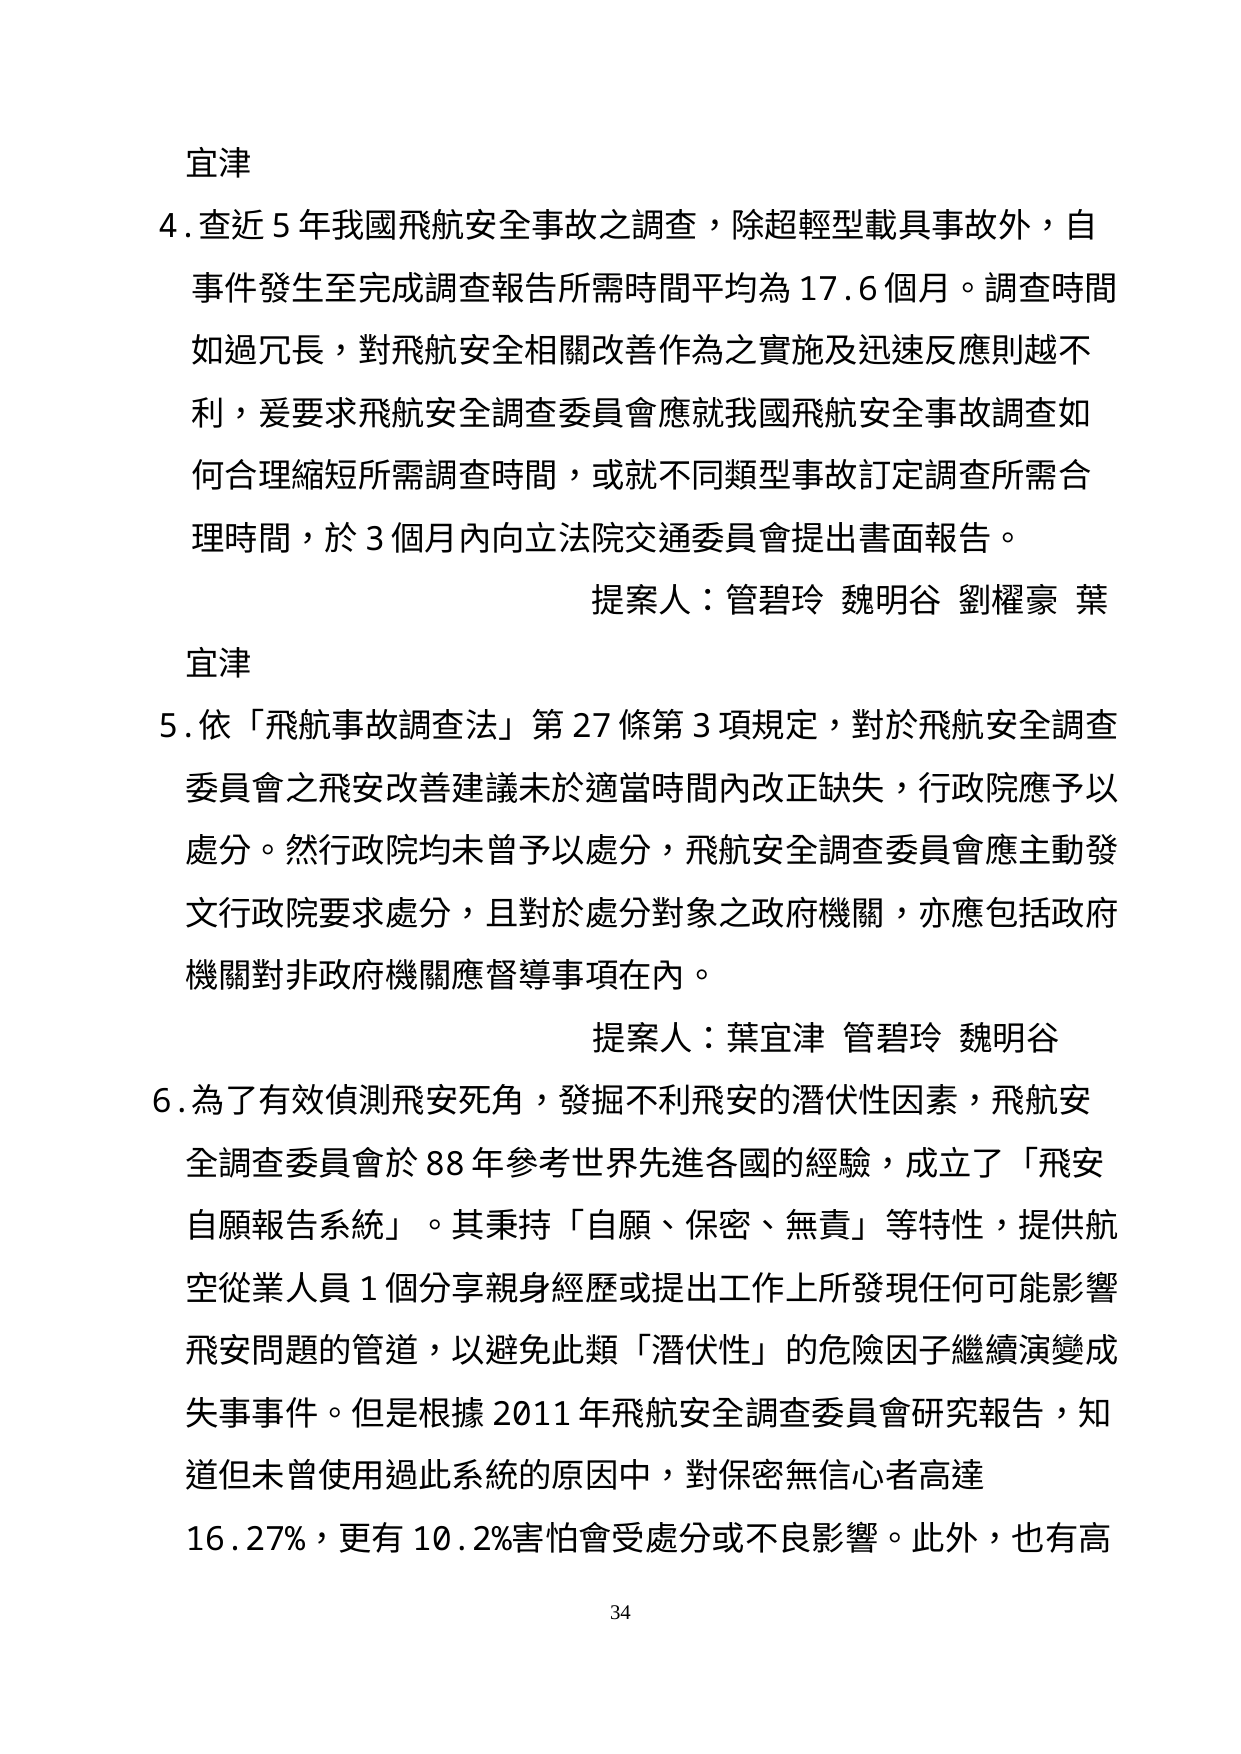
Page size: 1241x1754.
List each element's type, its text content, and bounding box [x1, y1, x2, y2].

text 6.為了有效偵測飛安死角，發掘不利飛安的潛伏性因素，飛航安全調查委員會於88年參考世界先進各國的經驗，成立了「飛安自願報告系統」。其秉持「自願、保密、無責」等特性，提供航空從業人員1個分享親身經歷或提出工作上所發現任何可能影響飛安問題的管道，以避免此類「潛伏性」的危險因子繼續演變成失事事件。但是根據2011年飛航安全調查委員會研究報告，知道但未曾使用過此系統的原因中，對保密無信心者高達16.27%，更有10.2%害怕會受處分或不良影響。此外，也有高 [152, 1057, 1122, 1557]
text 4.查近5年我國飛航安全事故之調查，除超輕型載具事故外，自事件發生至完成調查報告所需時間平均為17.6個月。調查時間如過冗長，對飛航安全相關改善作為之實施及迅速反應則越不利，爰要求飛航安全調查委員會應就我國飛航安全事故調查如何合理縮短所需調查時間，或就不同類型事故訂定調查所需合理時間，於3個月內向立法院交通委員會提出書面報告。 [158, 182, 1122, 557]
text 提案人：葉宜津 管碧玲 魏明谷 [152, 994, 1122, 1057]
text 5.依「飛航事故調查法」第27條第3項規定，對於飛航安全調查委員會之飛安改善建議未於適當時間內改正缺失，行政院應予以處分。然行政院均未曾予以處分，飛航安全調查委員會應主動發文行政院要求處分，且對於處分對象之政府機關，亦應包括政府機關對非政府機關應督導事項在內。 [118, 682, 1122, 994]
text 宜津 [152, 119, 1122, 182]
text 提案人：管碧玲 魏明谷 劉櫂豪 葉宜津 [152, 557, 1122, 682]
